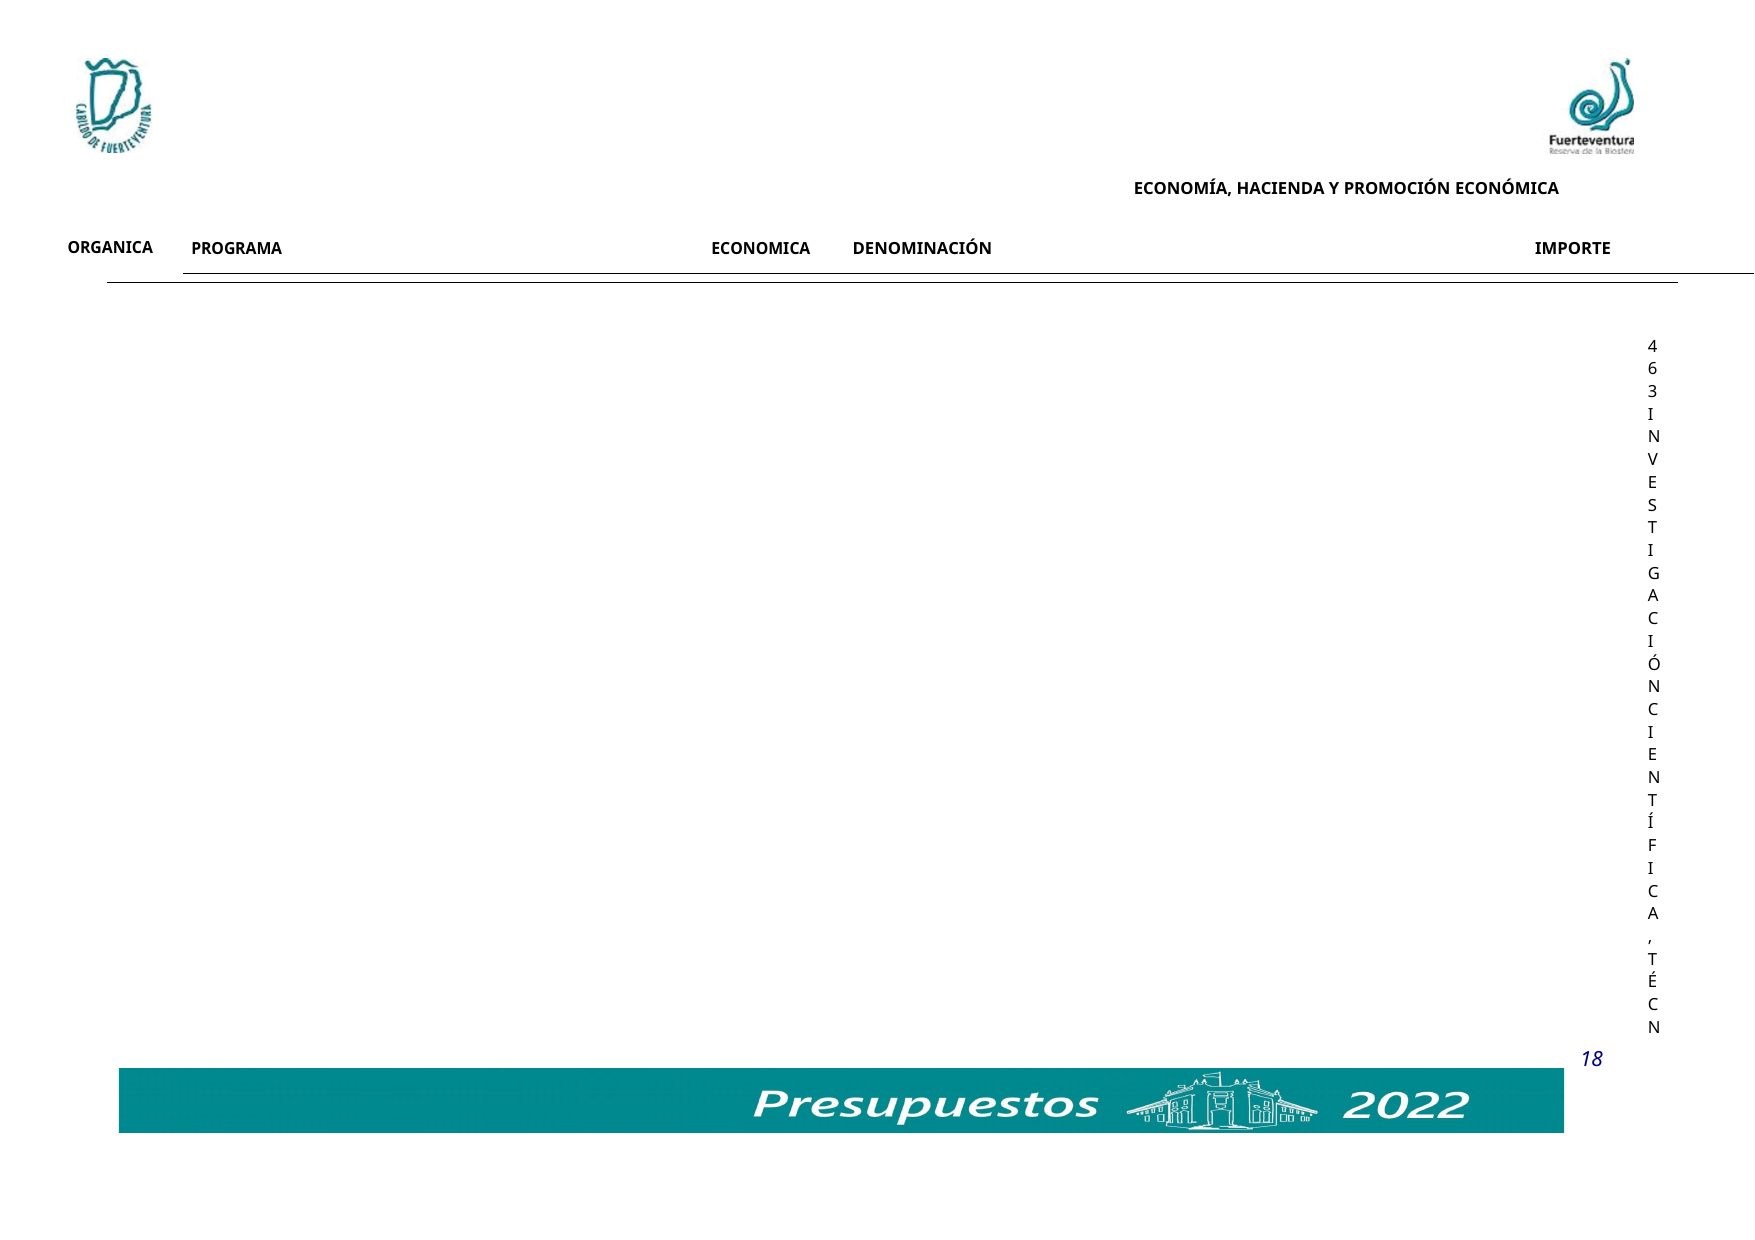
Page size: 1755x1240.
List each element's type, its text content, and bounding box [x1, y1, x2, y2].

text IMPORTE [1535, 237, 1650, 260]
text 463 INVESTIGACIÓN CIENTÍFICA, TÉCN [1648, 334, 1661, 1038]
text ORGANICA PROGRAMA ECONOMICA DENOMINACIÓN [67, 235, 1008, 259]
